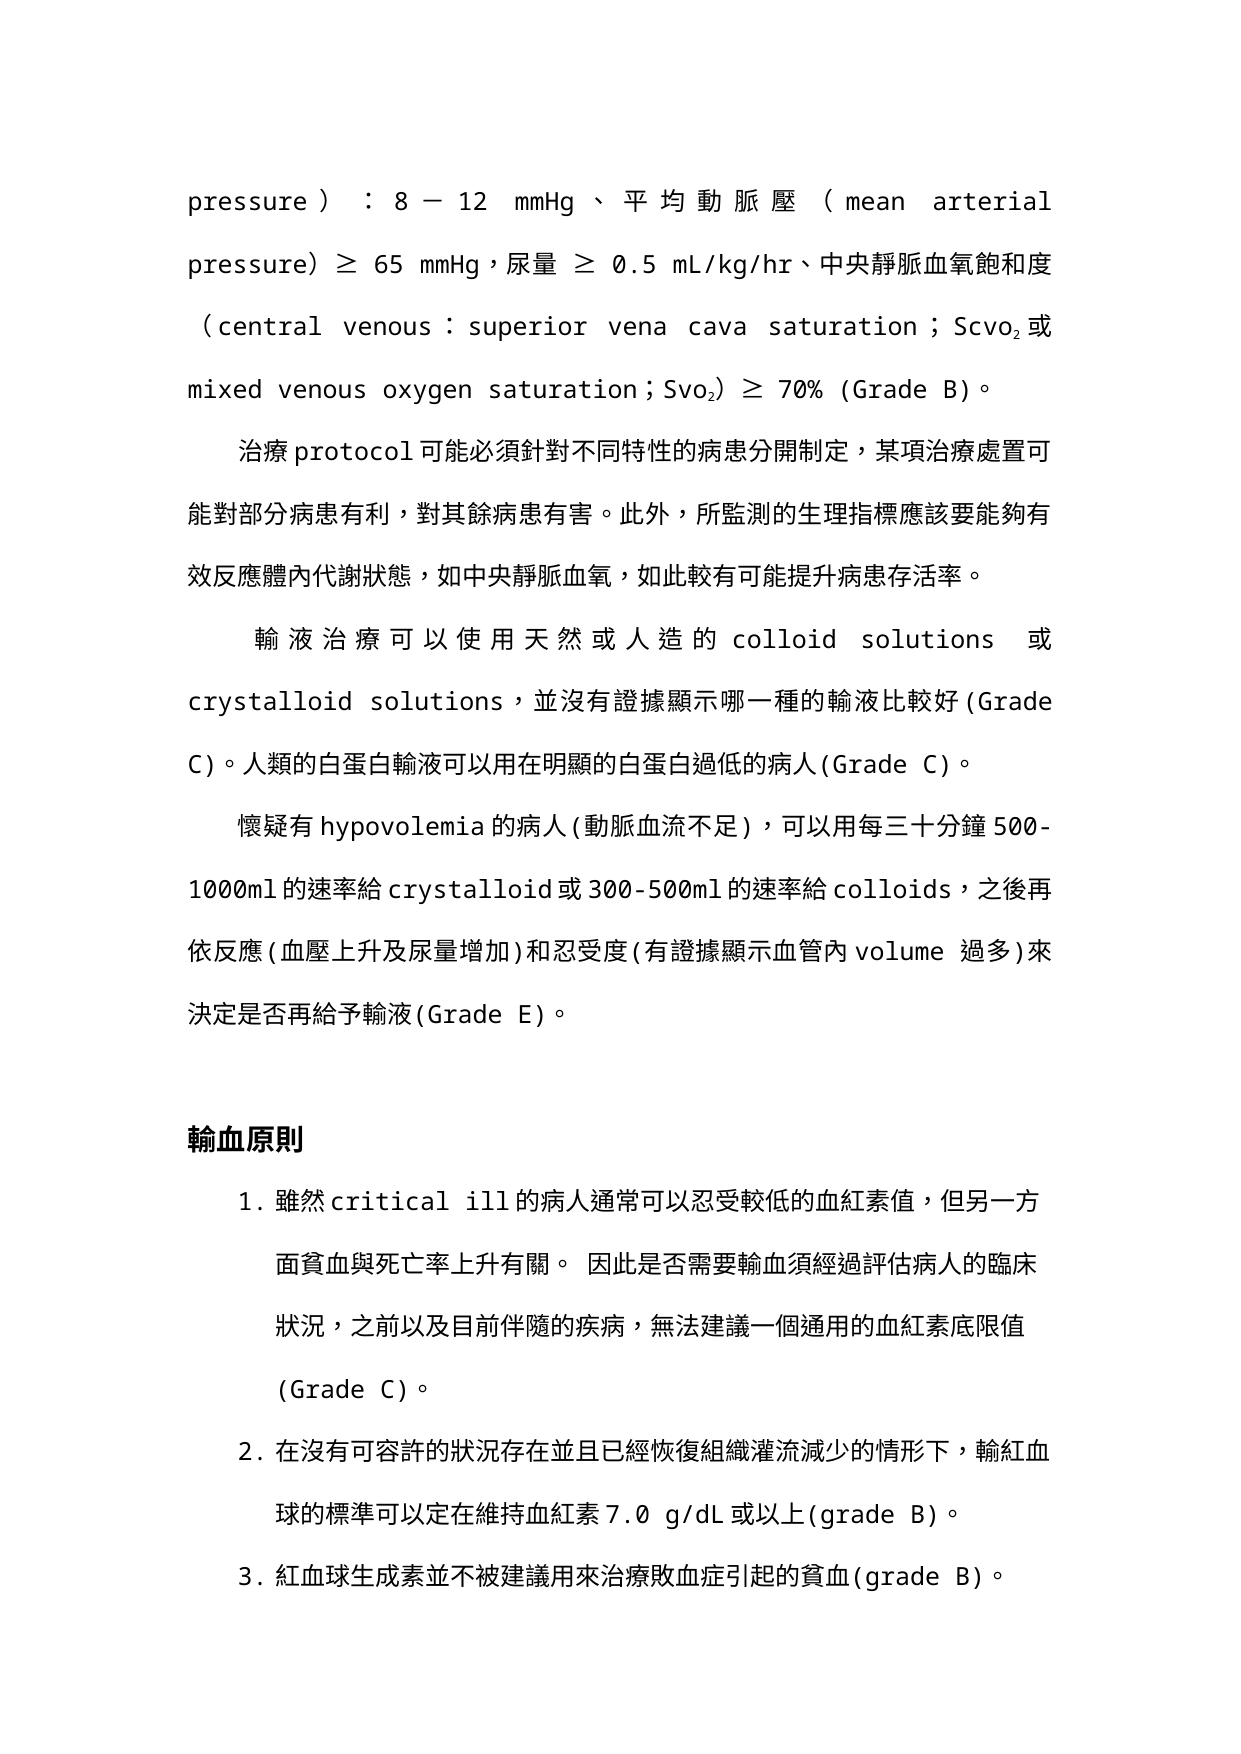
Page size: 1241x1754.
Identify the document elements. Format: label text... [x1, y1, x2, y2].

list 紅血球生成素並不被建議用來治療敗血症引起的貧血(grade B)。 [237, 1533, 1053, 1596]
list 雖然critical ill的病人通常可以忍受較低的血紅素值，但另一方面貧血與死亡率上升有關。 因此是否需要輸血須經過評估病人的臨床狀況，之前以及目前伴隨的疾病，無法建議一個通用的血紅素底限值(Grade C)。 [237, 1158, 1053, 1408]
text 治療protocol可能必須針對不同特性的病患分開制定，某項治療處置可能對部分病患有利，對其餘病患有害。此外，所監測的生理指標應該要能夠有效反應體內代謝狀態，如中央靜脈血氧，如此較有可能提升病患存活率。 [187, 408, 1053, 596]
text 輸血原則 [187, 1096, 1053, 1158]
text pressure）：8－12 mmHg、平均動脈壓（mean arterial pressure）≥ 65 mmHg，尿量 ≥ 0.5 mL/kg/hr、中央靜脈血氧飽和度（central venous：superior vena cava saturation；Scvo2或mixed venous oxygen saturation；Svo2）≥ 70% (Grade B)。 [187, 158, 1053, 408]
text 輸液治療可以使用天然或人造的colloid solutions 或crystalloid solutions，並沒有證據顯示哪一種的輸液比較好(Grade C)。人類的白蛋白輸液可以用在明顯的白蛋白過低的病人(Grade C)。 [187, 596, 1053, 783]
list 在沒有可容許的狀況存在並且已經恢復組織灌流減少的情形下，輸紅血球的標準可以定在維持血紅素7.0 g/dL或以上(grade B)。 [237, 1408, 1053, 1533]
text 懷疑有hypovolemia的病人(動脈血流不足)，可以用每三十分鐘500-1000ml的速率給crystalloid或300-500ml的速率給colloids，之後再依反應(血壓上升及尿量增加)和忍受度(有證據顯示血管內volume 過多)來決定是否再給予輸液(Grade E)。 [187, 783, 1053, 1033]
